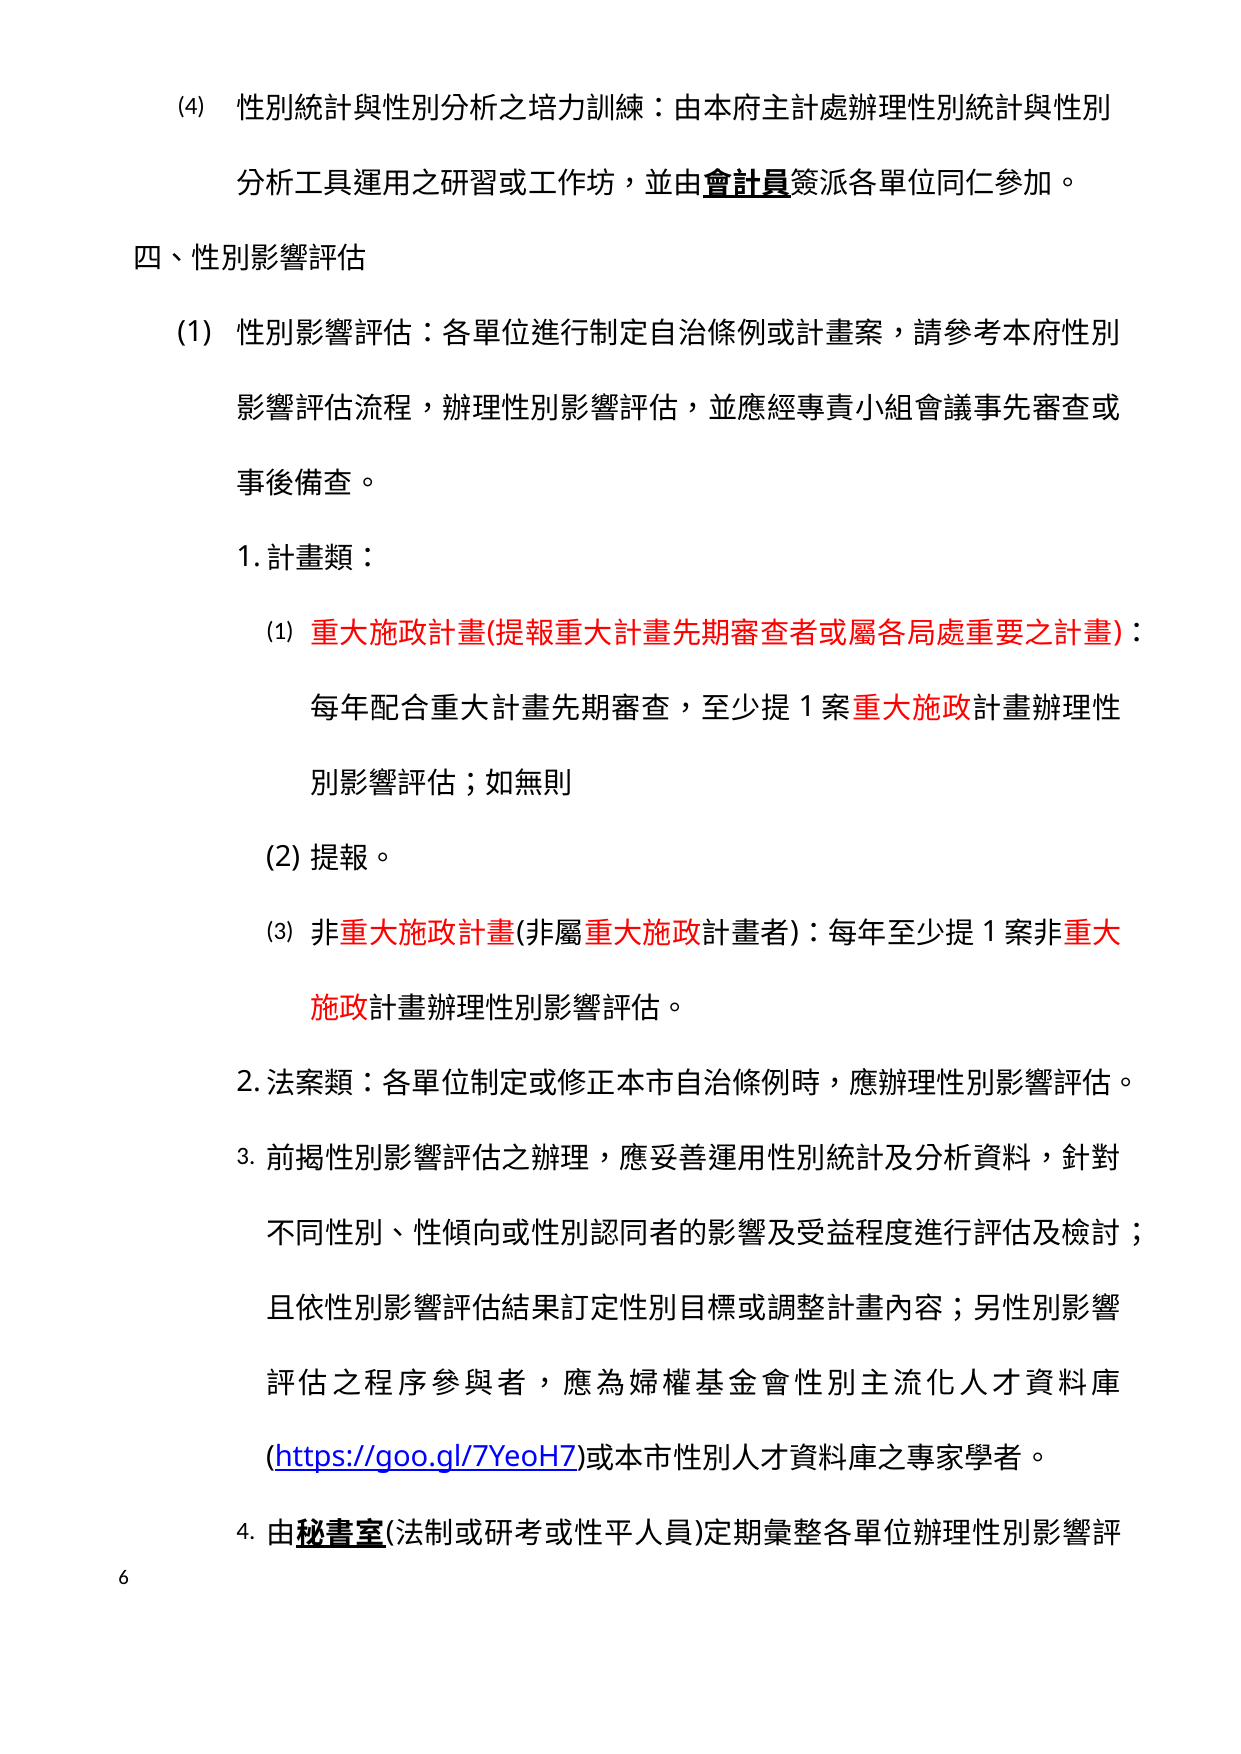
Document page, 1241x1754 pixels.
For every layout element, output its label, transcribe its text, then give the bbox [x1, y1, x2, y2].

list 前揭性別影響評估之辦理，應妥善運用性別統計及分析資料，針對不同性別、性傾向或性別認同者的影響及受益程度進行評估及檢討；且依性別影響評估結果訂定性別目標或調整計畫內容；另性別影響評估之程序參與者，應為婦權基金會性別主流化人才資料庫(https://goo.gl/7YeoH7)或本市性別人才資料庫之專家學者。 [236, 1112, 1122, 1487]
text 四、性別影響評估 [118, 212, 1122, 287]
list 性別統計與性別分析之培力訓練：由本府主計處辦理性別統計與性別分析工具運用之研習或工作坊，並由會計員簽派各單位同仁參加。 [177, 62, 1122, 212]
list 由秘書室(法制或研考或性平人員)定期彙整各單位辦理性別影響評估案，並提交本府法務局或研究發展考核委員會或性別平等辦公室。 [236, 1487, 1122, 1562]
list 非重大施政計畫(非屬重大施政計畫者)：每年至少提1案非重大施政計畫辦理性別影響評估。 [266, 887, 1122, 1037]
list 提報。 [266, 812, 1122, 887]
list 計畫類： [236, 512, 1122, 587]
list 法案類：各單位制定或修正本市自治條例時，應辦理性別影響評估。 [236, 1037, 1122, 1112]
list 重大施政計畫(提報重大計畫先期審查者或屬各局處重要之計畫)：每年配合重大計畫先期審查，至少提1案重大施政計畫辦理性別影響評估；如無則 [266, 587, 1122, 812]
list 性別影響評估：各單位進行制定自治條例或計畫案，請參考本府性別影響評估流程，辦理性別影響評估，並應經專責小組會議事先審查或事後備查。 [177, 287, 1122, 512]
